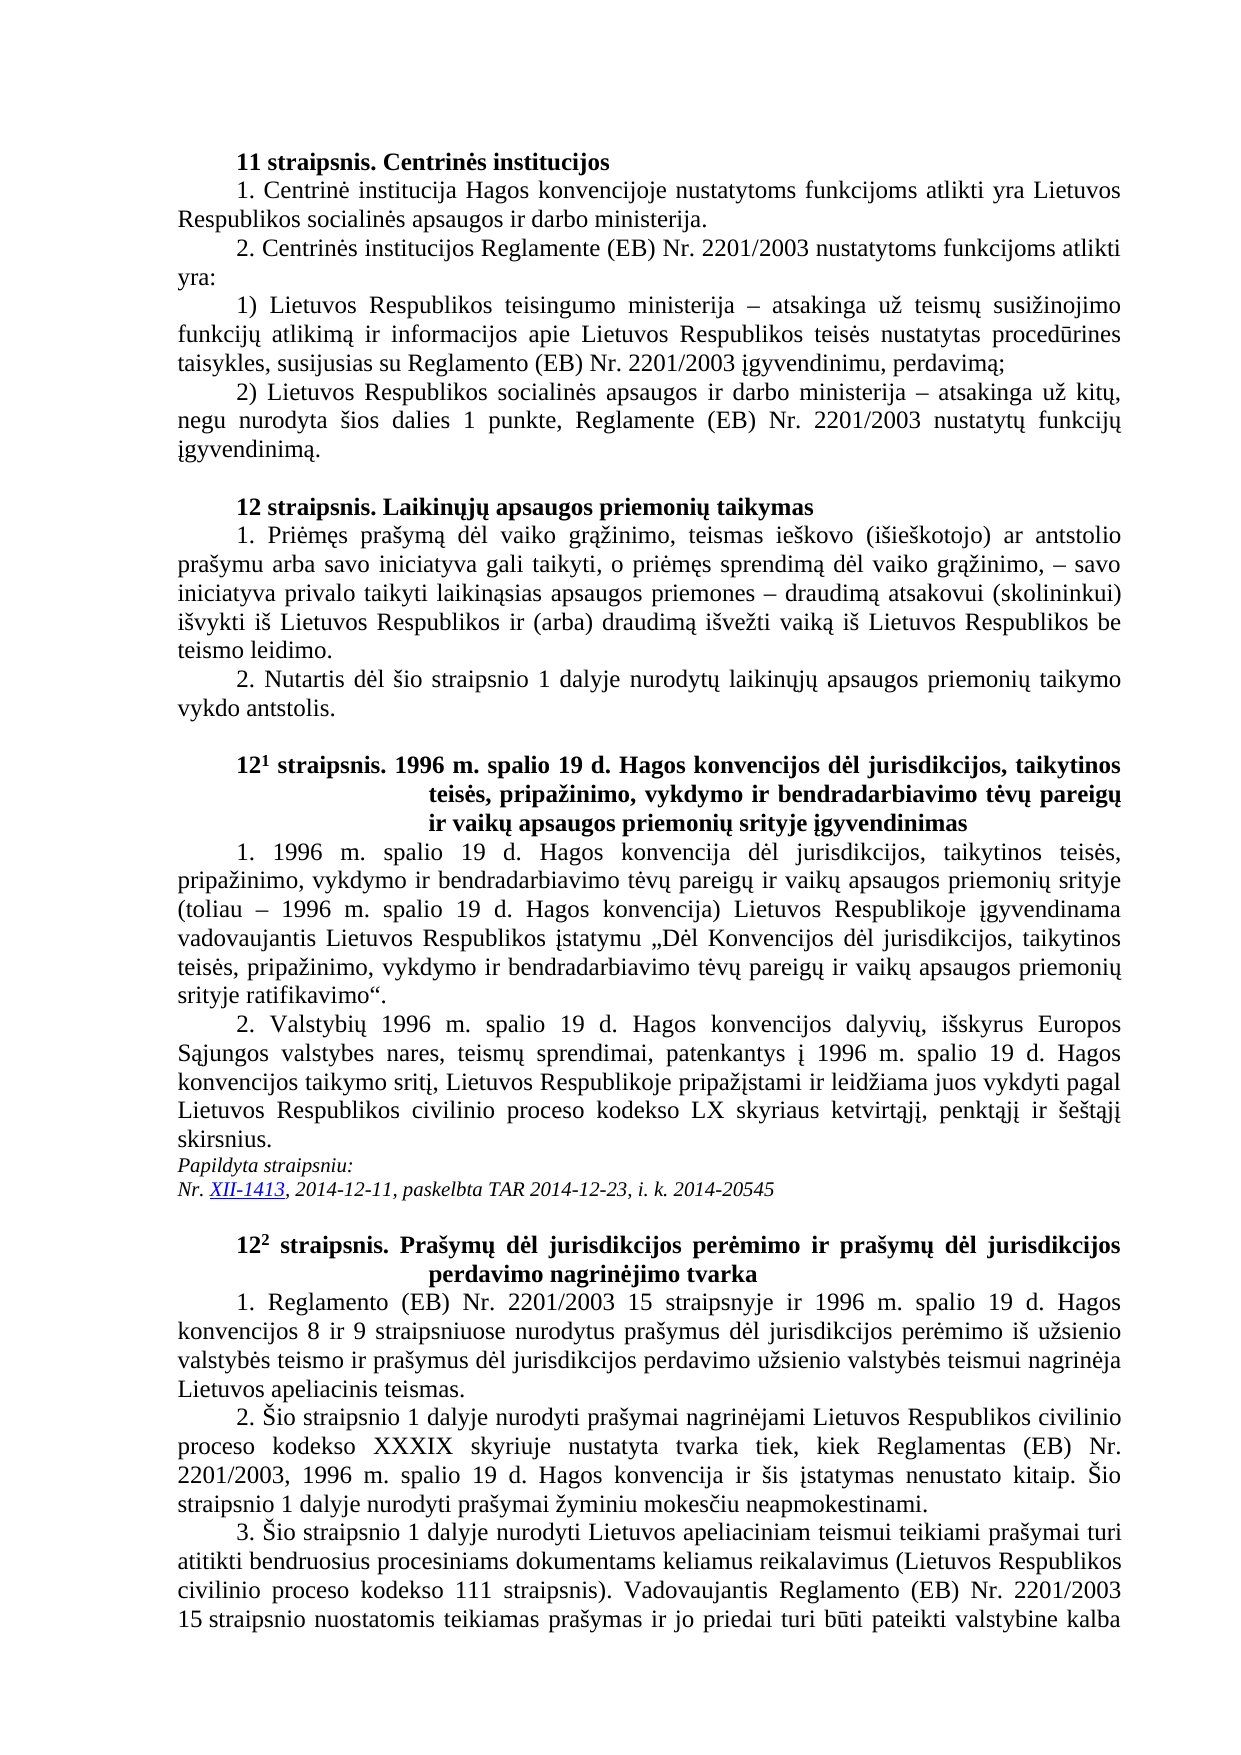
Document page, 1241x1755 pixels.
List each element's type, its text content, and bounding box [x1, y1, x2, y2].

text 1. Priėmęs prašymą dėl vaiko grąžinimo, teismas ieškovo (išieškotojo) ar antstolio prašymu arba savo iniciatyva gali taikyti, o priėmęs sprendimą dėl vaiko grąžinimo, – savo iniciatyva privalo taikyti laikinąsias apsaugos priemones – draudimą atsakovui (skolininkui) išvykti iš Lietuvos Respublikos ir (arba) draudimą išvežti vaiką iš Lietuvos Respublikos be teismo leidimo. [177, 521, 1122, 664]
text 1. 1996 m. spalio 19 d. Hagos konvencija dėl jurisdikcijos, taikytinos teisės, pripažinimo, vykdymo ir bendradarbiavimo tėvų pareigų ir vaikų apsaugos priemonių srityje (toliau – 1996 m. spalio 19 d. Hagos konvencija) Lietuvos Respublikoje įgyvendinama vadovaujantis Lietuvos Respublikos įstatymu „Dėl Konvencijos dėl jurisdikcijos, taikytinos teisės, pripažinimo, vykdymo ir bendradarbiavimo tėvų pareigų ir vaikų apsaugos priemonių srityje ratifikavimo“. [177, 837, 1122, 1009]
text Papildyta straipsniu: [177, 1153, 1122, 1177]
text 2. Šio straipsnio 1 dalyje nurodyti prašymai nagrinėjami Lietuvos Respublikos civilinio proceso kodekso XXXIX skyriuje nustatyta tvarka tiek, kiek Reglamentas (EB) Nr. 2201/2003, 1996 m. spalio 19 d. Hagos konvencija ir šis įstatymas nenustato kitaip. Šio straipsnio 1 dalyje nurodyti prašymai žyminiu mokesčiu neapmokestinami. [177, 1402, 1122, 1517]
text 121 straipsnis. 1996 m. spalio 19 d. Hagos konvencijos dėl jurisdikcijos, taikytinos teisės, pripažinimo, vykdymo ir bendradarbiavimo tėvų pareigų ir vaikų apsaugos priemonių srityje įgyvendinimas [236, 751, 1122, 837]
text 11 straipsnis. Centrinės institucijos [177, 147, 1122, 176]
text 12 straipsnis. Laikinųjų apsaugos priemonių taikymas [177, 492, 1122, 521]
text 2) Lietuvos Respublikos socialinės apsaugos ir darbo ministerija – atsakinga už kitų, negu nurodyta šios dalies 1 punkte, Reglamente (EB) Nr. 2201/2003 nustatytų funkcijų įgyvendinimą. [177, 377, 1122, 463]
text 122 straipsnis. Prašymų dėl jurisdikcijos perėmimo ir prašymų dėl jurisdikcijos perdavimo nagrinėjimo tvarka [236, 1230, 1122, 1287]
text 1. Reglamento (EB) Nr. 2201/2003 15 straipsnyje ir 1996 m. spalio 19 d. Hagos konvencijos 8 ir 9 straipsniuose nurodytus prašymus dėl jurisdikcijos perėmimo iš užsienio valstybės teismo ir prašymus dėl jurisdikcijos perdavimo užsienio valstybės teismui nagrinėja Lietuvos apeliacinis teismas. [177, 1287, 1122, 1402]
text 2. Valstybių 1996 m. spalio 19 d. Hagos konvencijos dalyvių, išskyrus Europos Sąjungos valstybes nares, teismų sprendimai, patenkantys į 1996 m. spalio 19 d. Hagos konvencijos taikymo sritį, Lietuvos Respublikoje pripažįstami ir leidžiama juos vykdyti pagal Lietuvos Respublikos civilinio proceso kodekso LX skyriaus ketvirtąjį, penktąjį ir šeštąjį skirsnius. [177, 1009, 1122, 1153]
text 1) Lietuvos Respublikos teisingumo ministerija – atsakinga už teismų susižinojimo funkcijų atlikimą ir informacijos apie Lietuvos Respublikos teisės nustatytas procedūrines taisykles, susijusias su Reglamento (EB) Nr. 2201/2003 įgyvendinimu, perdavimą; [177, 291, 1122, 377]
text 3. Šio straipsnio 1 dalyje nurodyti Lietuvos apeliaciniam teismui teikiami prašymai turi atitikti bendruosius procesiniams dokumentams keliamus reikalavimus (Lietuvos Respublikos civilinio proceso kodekso 111 straipsnis). Vadovaujantis Reglamento (EB) Nr. 2201/2003 15 straipsnio nuostatomis teikiamas prašymas ir jo priedai turi būti pateikti valstybine kalba [177, 1517, 1122, 1632]
text 2. Centrinės institucijos Reglamente (EB) Nr. 2201/2003 nustatytoms funkcijoms atlikti yra: [177, 233, 1122, 291]
text 2. Nutartis dėl šio straipsnio 1 dalyje nurodytų laikinųjų apsaugos priemonių taikymo vykdo antstolis. [177, 664, 1122, 722]
text 1. Centrinė institucija Hagos konvencijoje nustatytoms funkcijoms atlikti yra Lietuvos Respublikos socialinės apsaugos ir darbo ministerija. [177, 176, 1122, 233]
text Nr. XII-1413, 2014-12-11, paskelbta TAR 2014-12-23, i. k. 2014-20545 [177, 1177, 1122, 1201]
